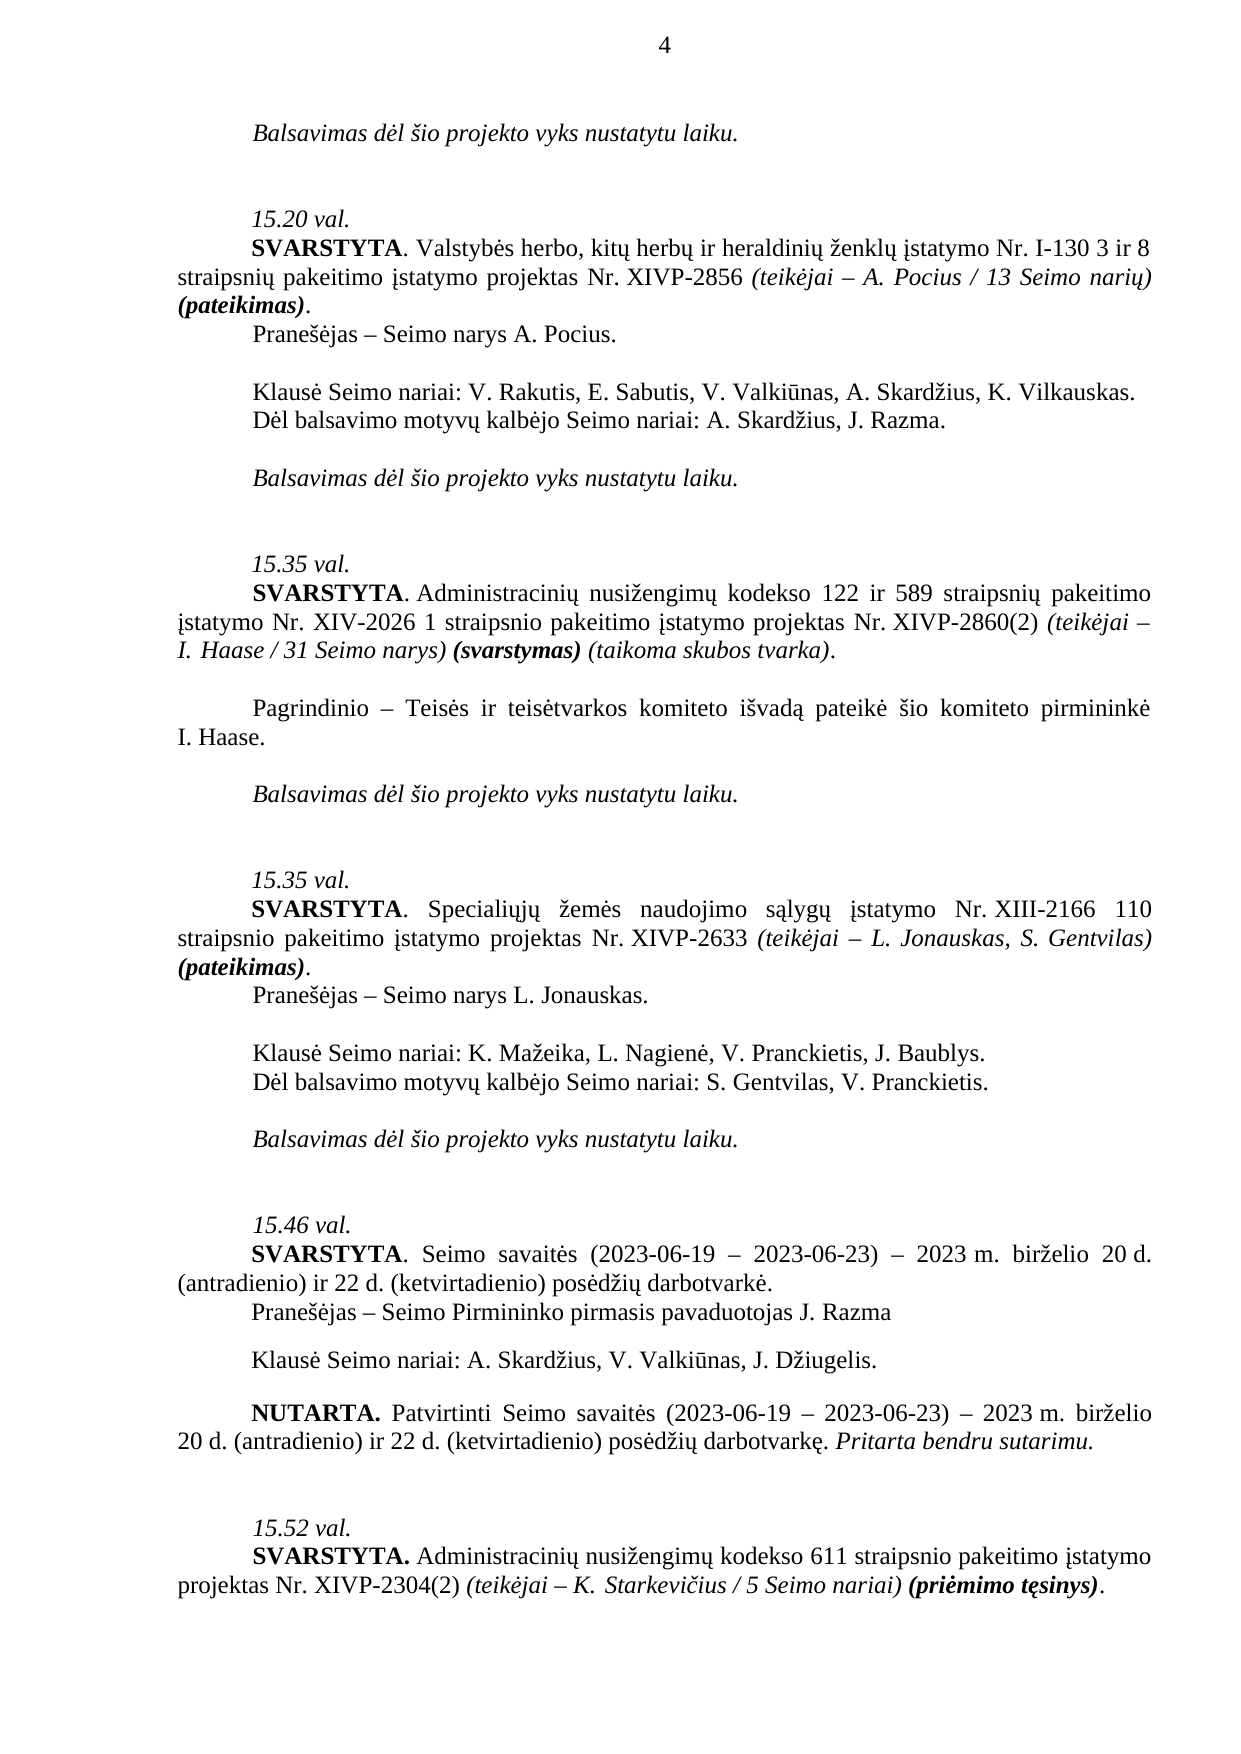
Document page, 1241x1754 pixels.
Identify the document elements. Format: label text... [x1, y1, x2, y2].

text Klausė Seimo nariai: A. Skardžius, V. Valkiūnas, J. Džiugelis. [177, 1345, 1152, 1373]
text Dėl balsavimo motyvų kalbėjo Seimo nariai: S. Gentvilas, V. Pranckietis. [177, 1067, 1152, 1096]
text NUTARTA. Patvirtinti Seimo savaitės (2023-06-19 – 2023-06-23) – 2023 m. birželio 20 d. (antradienio) ir 22 d. (ketvirtadienio) posėdžių darbotvarkę. Pritarta bendru sutarimu. [177, 1398, 1152, 1455]
text 15.52 val. [177, 1513, 1152, 1541]
text Balsavimas dėl šio projekto vyks nustatytu laiku. [177, 463, 1152, 492]
text SVARSTYTA. Administracinių nusižengimų kodekso 122 ir 589 straipsnių pakeitimo įstatymo Nr. XIV-2026 1 straipsnio pakeitimo įstatymo projektas Nr. XIVP-2860(2) (teikėjai – I. Haase / 31 Seimo narys) (svarstymas) (taikoma skubos tvarka). [177, 578, 1152, 664]
text Balsavimas dėl šio projekto vyks nustatytu laiku. [177, 779, 1152, 808]
text Balsavimas dėl šio projekto vyks nustatytu laiku. [177, 1124, 1152, 1153]
text Pagrindinio – Teisės ir teisėtvarkos komiteto išvadą pateikė šio komiteto pirmininkė I. Haase. [177, 693, 1152, 751]
text Klausė Seimo nariai: K. Mažeika, L. Nagienė, V. Pranckietis, J. Baublys. [177, 1038, 1152, 1067]
text 15.46 val. [177, 1211, 1152, 1239]
text Balsavimas dėl šio projekto vyks nustatytu laiku. [177, 118, 1152, 147]
text SVARSTYTA. Valstybės herbo, kitų herbų ir heraldinių ženklų įstatymo Nr. I-130 3 ir 8 straipsnių pakeitimo įstatymo projektas Nr. XIVP-2856 (teikėjai – A. Pocius / 13 Seimo narių) (pateikimas). [177, 233, 1152, 319]
text SVARSTYTA. Specialiųjų žemės naudojimo sąlygų įstatymo Nr. XIII-2166 110 straipsnio pakeitimo įstatymo projektas Nr. XIVP-2633 (teikėjai – L. Jonauskas, S. Gentvilas) (pateikimas). [177, 894, 1152, 981]
text 15.20 val. [177, 204, 1152, 233]
text SVARSTYTA. Seimo savaitės (2023-06-19 – 2023-06-23) – 2023 m. birželio 20 d. (antradienio) ir 22 d. (ketvirtadienio) posėdžių darbotvarkė. [177, 1239, 1152, 1297]
text 15.35 val. [177, 866, 1152, 894]
text Pranešėjas – Seimo narys A. Pocius. [177, 319, 1152, 348]
text Pranešėjas – Seimo narys L. Jonauskas. [177, 981, 1152, 1009]
text Pranešėjas – Seimo Pirmininko pirmasis pavaduotojas J. Razma [177, 1297, 1152, 1326]
text 15.35 val. [177, 549, 1152, 578]
text Dėl balsavimo motyvų kalbėjo Seimo nariai: A. Skardžius, J. Razma. [177, 406, 1152, 434]
text SVARSTYTA. Administracinių nusižengimų kodekso 611 straipsnio pakeitimo įstatymo projektas Nr. XIVP-2304(2) (teikėjai – K. Starkevičius / 5 Seimo nariai) (priėmimo tęsinys). [177, 1541, 1152, 1599]
text Klausė Seimo nariai: V. Rakutis, E. Sabutis, V. Valkiūnas, A. Skardžius, K. Vilkauskas. [177, 377, 1152, 406]
